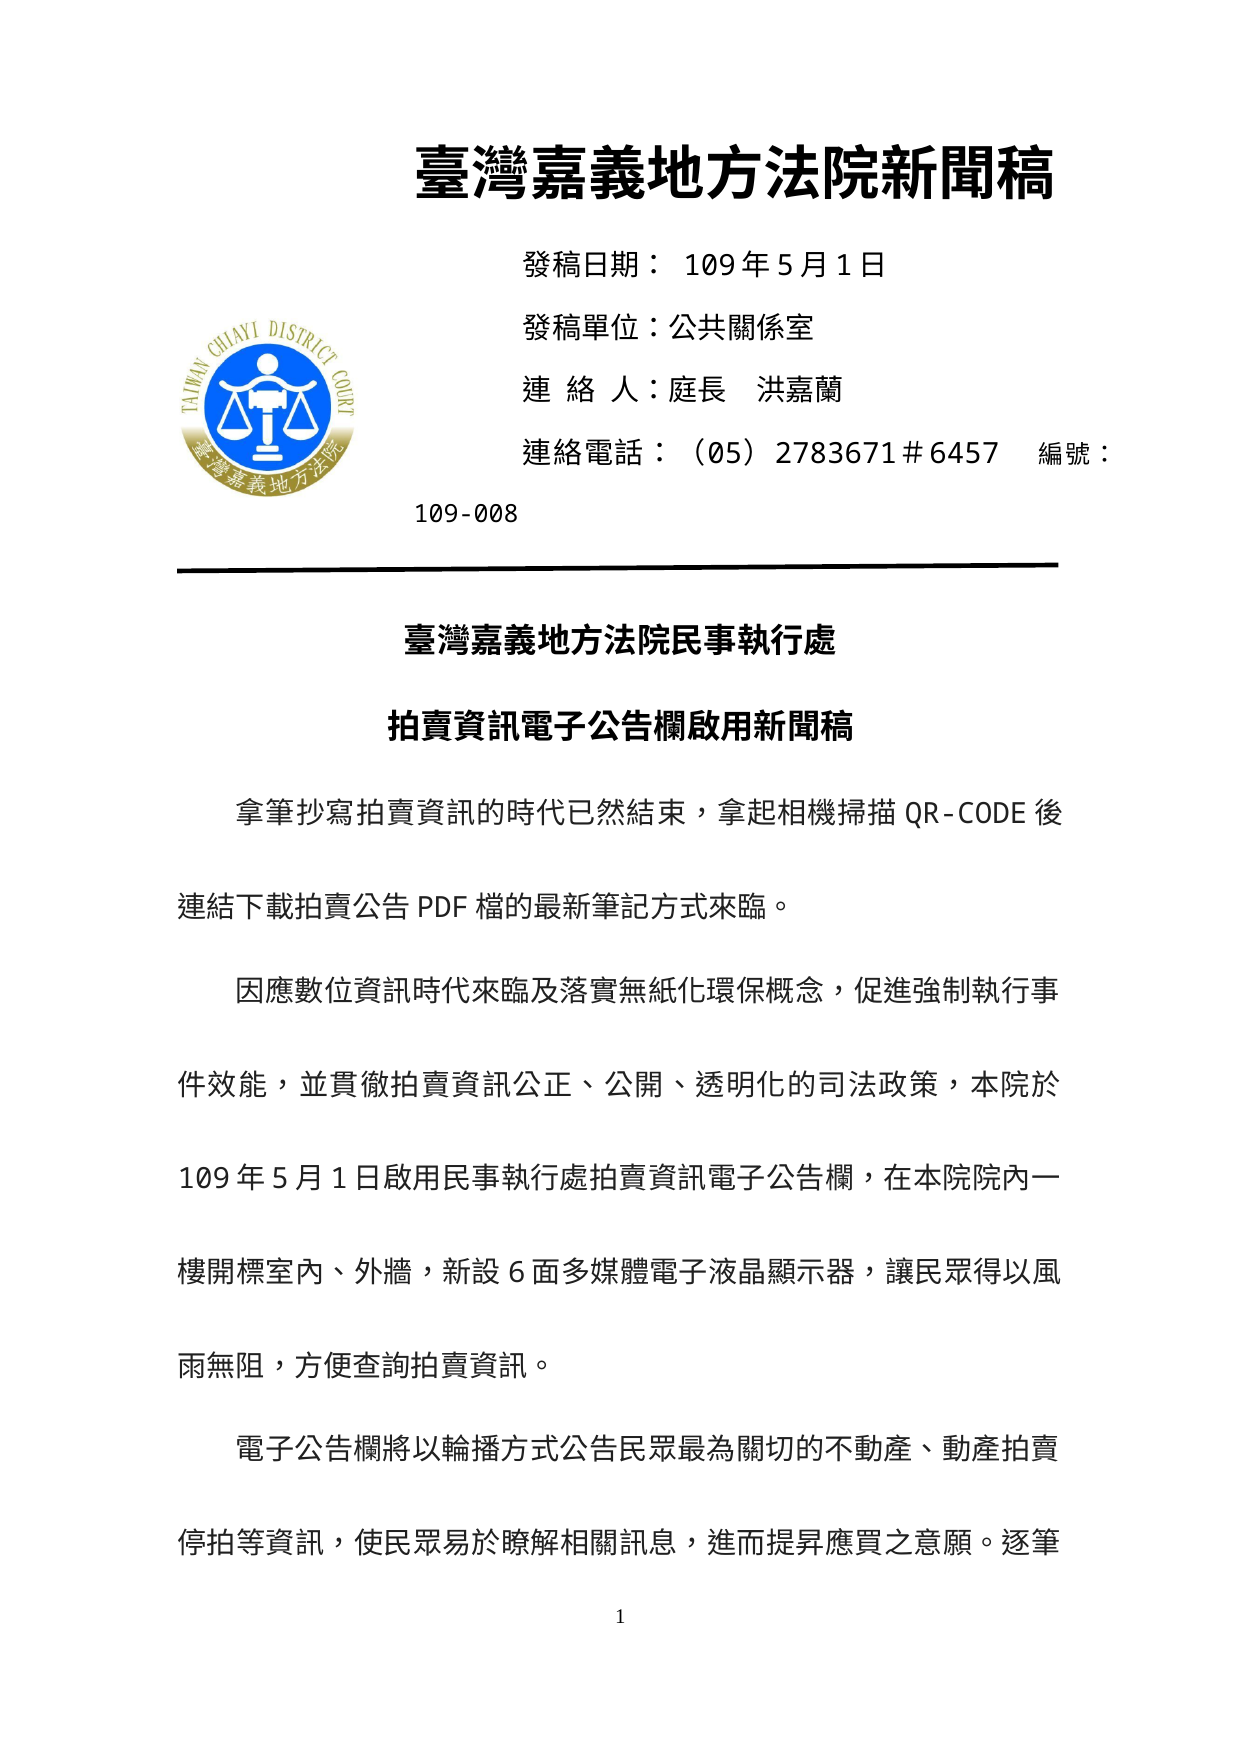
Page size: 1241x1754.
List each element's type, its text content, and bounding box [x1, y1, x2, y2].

text 因應數位資訊時代來臨及落實無紙化環保概念，促進強制執行事件效能，並貫徹拍賣資訊公正、公開、透明化的司法政策，本院於109年5月1日啟用民事執行處拍賣資訊電子公告欄，在本院院內一樓開標室內、外牆，新設6面多媒體電子液晶顯示器，讓民眾得以風雨無阻，方便查詢拍賣資訊。 [177, 947, 1063, 1384]
table_header 臺灣嘉義地方法院新聞稿 發稿日期： 109年5月1日 發稿單位：公共關係室 連 絡 人：庭長 洪嘉蘭 連絡電話：（05）2783671＃6457 編號：109-008 [410, 96, 1120, 534]
text 拍賣資訊電子公告欄啟用新聞稿 [177, 683, 1063, 745]
text 臺灣嘉義地方法院民事執行處 [177, 596, 1063, 659]
text 拿筆抄寫拍賣資訊的時代已然結束，拿起相機掃描QR-CODE後連結下載拍賣公告PDF檔的最新筆記方式來臨。 [177, 769, 1063, 926]
table_header [161, 96, 410, 534]
text 電子公告欄將以輪播方式公告民眾最為關切的不動產、動產拍賣、停拍等資訊，使民眾易於瞭解相關訊息，進而提昇應買之意願。逐筆公告附上QR-CODE，民眾以手機掃描後直接連結下載完整拍賣公告內容，毋庸再攜帶紙筆逐字抄錄，更貼近便利性的需求，且即時掌握更正確的公告資訊。除院內公佈欄電子看板外，民眾也可以手機或家用電腦連上『嘉義地方法院網站』-『法拍屋公告』（位於網頁右下側），便利又省時，歡迎民眾多加使用，以達司法行政E化之目標。 [177, 1405, 1063, 1562]
